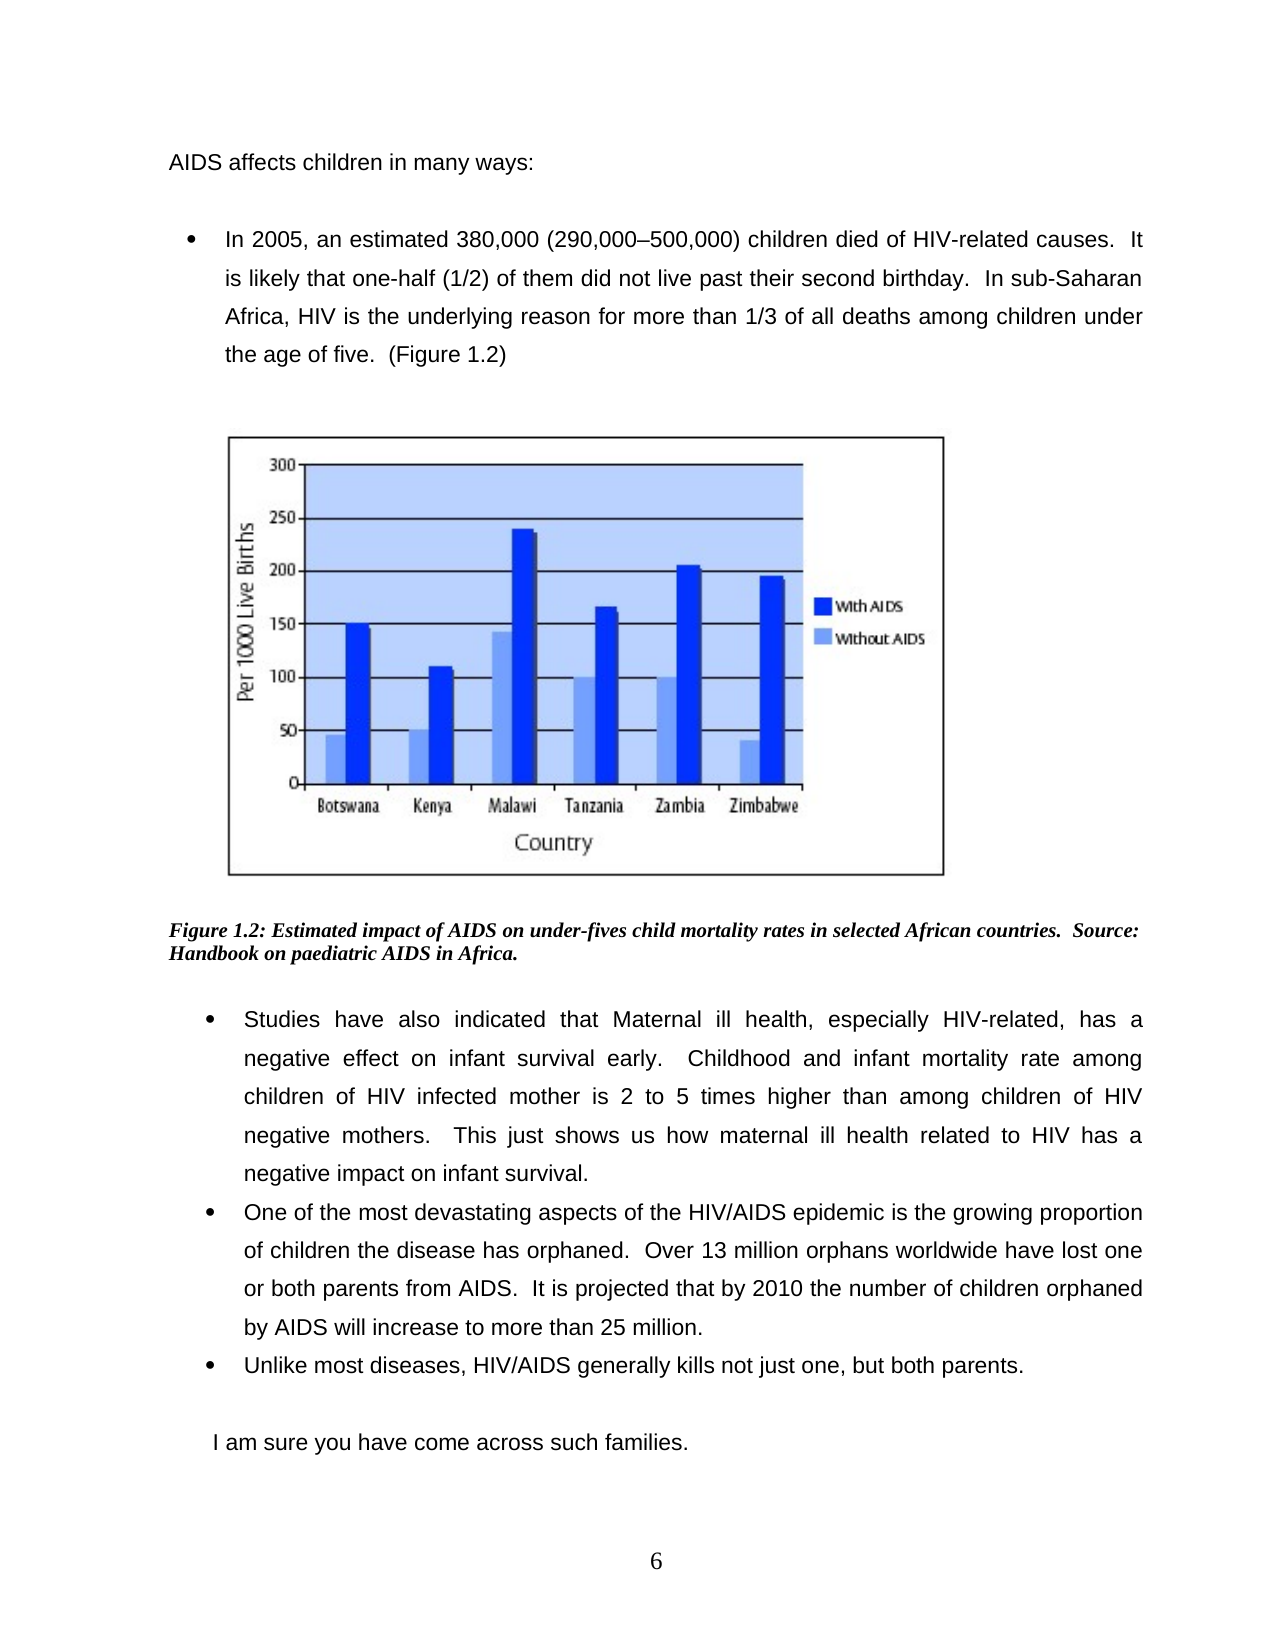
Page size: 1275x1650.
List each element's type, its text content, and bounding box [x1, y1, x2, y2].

text Figure 1.2: Estimated impact of AIDS on under-fives child mortality rates in selected African countries. Source: Handbook on paediatric AIDS in Africa. [169, 919, 1144, 965]
list In 2005, an estimated 380,000 (290,000–500,000) children died of HIV-related causes. It is likely that one-half (1/2) of them did not live past their second birthday. In sub-Saharan Africa, HIV is the underlying reason for more than 1/3 of all deaths among children under the age of five. (Figure 1.2) [187, 227, 1144, 368]
list Studies have also indicated that Maternal ill health, especially HIV-related, has a negative effect on infant survival early. Childhood and infant mortality rate among children of HIV infected mother is 2 to 5 times higher than among children of HIV negative mothers. This just shows us how maternal ill health related to HIV has a negative impact on infant survival. [206, 1007, 1144, 1186]
text AIDS affects children in many ways: [169, 150, 1144, 176]
list One of the most devastating aspects of the HIV/AIDS epidemic is the growing proportion of children the disease has orphaned. Over 13 million orphans worldwide have lost one or both parents from AIDS. It is projected that by 2010 the number of children orphaned by AIDS will increase to more than 25 million. [206, 1199, 1144, 1340]
picture [185, 428, 970, 896]
text I am sure you have come across such families. [206, 1430, 1144, 1456]
list Unlike most diseases, HIV/AIDS generally kills not just one, but both parents. [206, 1353, 1144, 1379]
